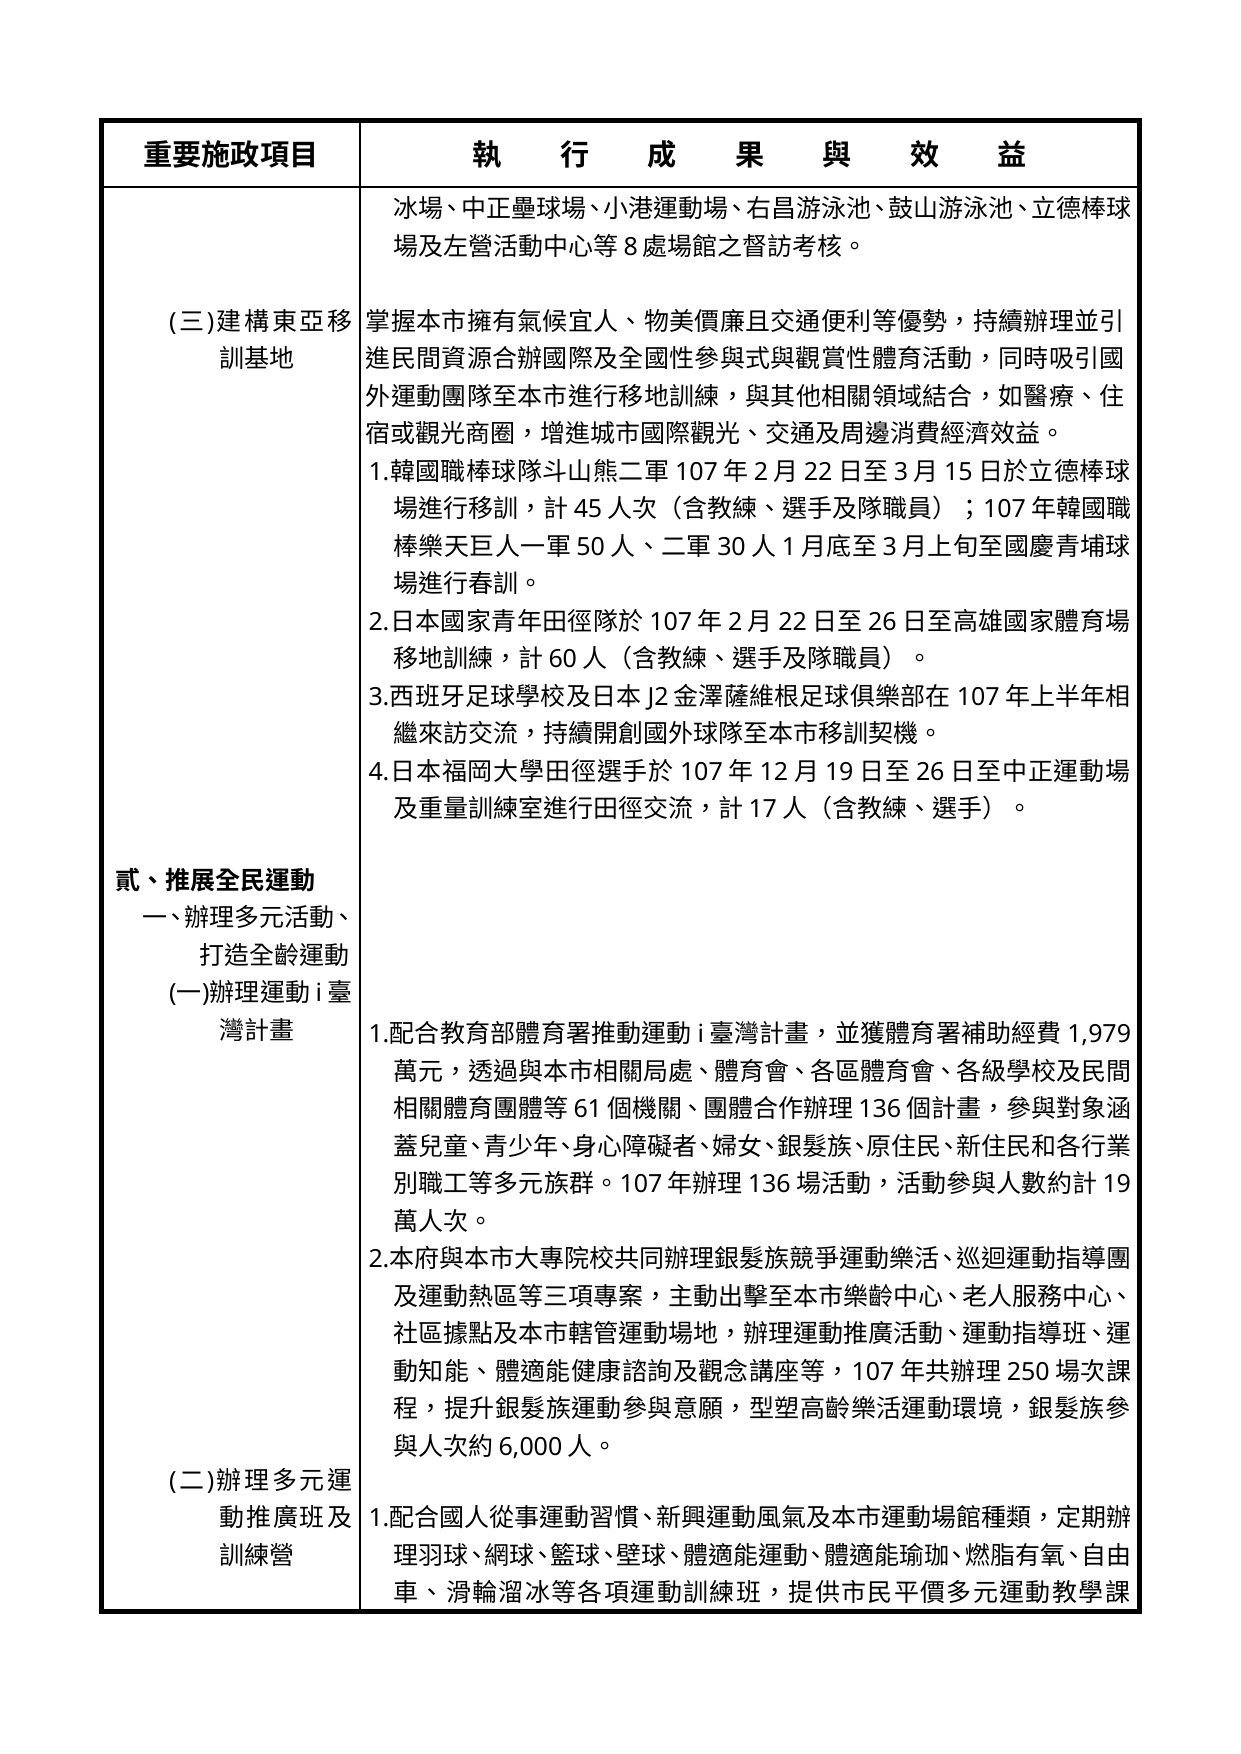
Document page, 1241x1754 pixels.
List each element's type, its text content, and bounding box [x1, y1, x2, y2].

table_header 重要施政項目 [104, 123, 359, 186]
table_cell (三)建構東亞移訓基地 貳、推展全民運動 一、辦理多元活動、打造全齡運動 (一)辦理運動i臺灣計畫 (二)辦理多元運動推廣班及訓練營 [104, 188, 359, 1609]
table_header 執 行 成 果 與 效 益 [361, 123, 1137, 186]
table_cell 整修鳳山運動園區體育館、游泳池、羽球館及網球場等場館，並新建服務中心及體適能運動中心；106年6月開工，107年已完工開放園區及田徑場、溜冰場、羽球館，並於107年8月舉辦2018年第九屆高雄港都盃全國羽球錦標賽。游泳池、網球場等預計108年7月開放民眾使用。 1.改善澄清湖棒球場室內漏水及更新觀眾席座椅損壞情形，已於107年6月完工並提供賽事使用。 2.積極辦理前瞻基礎建設計畫整修運動場域及設施，包括：推動無障礙運動設施、高雄國家體育場設施設備整建改善、小港運動場排水暨銀髮族運動環境改造、蓮池潭艇庫暨周遭設施整建、愛河連接蓮池潭既有自行車道整建、路竹體育園區運動場地設施更新改善、中正運動場多功能運動草坪改善、楠梓文中足球場等。 3.配合108年全國中等學校運動會整修運動場地及設施，預計108年3月初完工，包括： (1)本府轄管8處：高雄國家體育場、國際游泳池、鳳西羽球館、陽明網球中心、中山網球場、高雄國際滑輪溜冰場、澄清湖棒球場及楠梓運動園區。 (2)教育局所屬學校10處：鼓山高中、路竹高中、文山高中、中正高中、海青工商、前鎮國中、國昌國中、五甲國小、新莊高中、三民高中。 (3)本市大學1處：輔英科技大學。 (4)本府所屬機關1處：大寮靶場等。 1.107年假日參觀人數292,783人次、非假日參觀407,182人次，總計699,965人次。 2.107年共辦理68場次活動，共120,695人次參與，使用天數167天，使用率46%較106年(使用天數156天，使用率43%)成長。活動包括「高雄國際馬拉松」、「日本國家青年田徑隊移訓」、「2018高雄24H國際超級馬拉松賽」、「2018港都盃全國中等學校田徑錦標賽暨公開賽」、「2018全國城市足球對抗賽 U15、U18決賽」、「橋2018繩索救助專隊邀請賽之繩索上攀競賽」、「2018臺港國際女子足球友誼賽」、「107年高雄市田徑運動C級教練暨裁判講習會」等，類型多元，涵蓋運動競賽、教育講座、移地訓練，帶動本市運動經濟產值超過億元。 3.持續經營場館為頂級運動賽事基地，與國內外單項協會共推賽事、發展移地訓練產業、創造更多運動經濟效益，引進民間資源規劃空間多元運用及委外經營策略，促進都市區域發展。107年共辦理14場全國性及地區性足球賽事、6場耐力型運動賽事、3場全國性質大型田徑賽事、9場教育性講座、10部廣告拍攝於主場館取景及3場睦鄰性質活動。 4.積極辦理場館及尾翼空間民間機構參與公共建設，財政部於107年4月3日核定「高雄國家體育場民間自提OT暨BOT案前置作業計畫」藉由民間協助參與營運投入專業能力，引進民間資源及創意，活化場館尾翼附屬商業設施以及場館園區西南角綠地，商業設施規劃以運動餐廳、商店、展覽館等方式進行營運，現已委託專業服務廠商辦理促參前置作業，107年10月辦理公聽會。 5.107年共辦理36場深化場館導覽，提供836人次導覽服務，包括金門縣政府、西班牙足球學院、國際教育機構 (Lancon study abroad)暨美國東田納西大學、台北科技大學建築系、逢甲大學綠色能源中心等團體及學校。 1.除35處由本府自管外，依據本市運動場地認養辦法辦理場地認養，由在地體育團體認養開放市民使用之場地，以提高管理績效及場地使用率，目前認養場館計5處：三民木球場、三民槌球場、岡山槌球場、三民羽球場及鳳西溜冰場。 2.為促進民間參與運動場館經營，持續評估所屬運動場館委外經營管理之可能性，目前已委外場館計6處：民生網球場、大寮游泳池、東門游泳池、大社游泳池、四維羽球場及鳳山慢速壘球場。 3.為活化場館、提高場館使用率及使場館得以就近獲得妥適維護管理，目前由機關學校代管運動場館計中正壘球場、勞工壘球場、陽明棒球場等19處。 4.目前辦理促參委外評估之場館計有2處，依政府採購法委外之場館亦有2處。 5.為掌握各場館營運狀況並提升服務品質，依自管、認養、委外及代管不同經管樣態，除落實自主管理外，並訂定自管業務檢核計畫，以及認養、委外及代管訪視計畫，並配合不定時訪視，有效落實場館管理。另配合教育部體育署「補助直轄市及縣市政府興整建運動設施完成後營運管理督訪考核計畫」，於107年完成新興游泳池、陽明溜冰場、中正壘球場、小港運動場、右昌游泳池、鼓山游泳池、立德棒球場及左營活動中心等8處場館之督訪考核。 掌握本市擁有氣候宜人、物美價廉且交通便利等優勢，持續辦理並引進民間資源合辦國際及全國性參與式與觀賞性體育活動，同時吸引國外運動團隊至本市進行移地訓練，與其他相關領域結合，如醫療、住宿或觀光商圈，增進城市國際觀光、交通及周邊消費經濟效益。 1.韓國職棒球隊斗山熊二軍107年2月22日至3月15日於立德棒球場進行移訓，計45人次（含教練、選手及隊職員）；107年韓國職棒樂天巨人一軍50人、二軍30人1月底至3月上旬至國慶青埔球場進行春訓。 2.日本國家青年田徑隊於107年2月22日至26日至高雄國家體育場移地訓練，計60人（含教練、選手及隊職員）。 3.西班牙足球學校及日本J2金澤薩維根足球俱樂部在107年上半年相繼來訪交流，持續開創國外球隊至本市移訓契機。 4.日本福岡大學田徑選手於107年12月19日至26日至中正運動場及重量訓練室進行田徑交流，計17人（含教練、選手）。 1.配合教育部體育署推動運動i臺灣計畫，並獲體育署補助經費1,979萬元，透過與本市相關局處、體育會、各區體育會、各級學校及民間相關體育團體等61個機關、團體合作辦理136個計畫，參與對象涵蓋兒童、青少年、身心障礙者、婦女、銀髮族、原住民、新住民和各行業別職工等多元族群。107年辦理136場活動，活動參與人數約計19萬人次。 2.本府與本市大專院校共同辦理銀髮族競爭運動樂活、巡迴運動指導團及運動熱區等三項專案，主動出擊至本市樂齡中心、老人服務中心、社區據點及本市轄管運動場地，辦理運動推廣活動、運動指導班、運動知能、體適能健康諮詢及觀念講座等，107年共辦理250場次課程，提升銀髮族運動參與意願，型塑高齡樂活運動環境，銀髮族參與人次約6,000人。 1.配合國人從事運動習慣、新興運動風氣及本市運動場館種類，定期辦理羽球、網球、籃球、壁球、體適能運動、體適能瑜珈、燃脂有氧、自由車、滑輪溜冰等各項運動訓練班，提供市民平價多元運動教學課程，107年共辦理30班，合計610人次報名參加。 2.定期辦理游泳教學訓練營，107年7月、8月開設6班兒童班、291班普通班，共招收2,940人次參加。 107年路跑活動計50場，路跑參與人數計188,000人次，創造路跑周邊產業12.9億的經濟產值。其中符合「高雄市運動發展局受理申請路跑活動審查計畫」提供行政協助計有22場次，服務44,000人次。 107年輔導及補助高雄市體育會、本市大專院校及體育團體辦理226項國際性、全國性等各級（項）活動，補助經費共1,961萬元，約20萬人次參與活動。 107年高雄市規律運動人口比例為34.5%，超過全國比例(33.5%)，六都排名第二，較106年33.1%上升1.4%，達近三年新高。顯示本市民眾規律運動人口比例提升，參與運動意願高。 107年全民運動會9月29日至10月4日於苗栗縣舉行，本市代表隊選手計637人、隊職員133人，共參加25類競賽，以26金、31銀、33銅及總積分87.5分排名第四，獲得司法院長獎，獎牌數與金牌數超越上屆，其中健力、滑輪溜冰、龍獅運動、柔術、民俗體育、水上救生、蹼泳、劍道等項目囊括23面金牌表現最佳，本市選手謝宗庭更在個人健力項目締造10連霸成就、周怡汝完成7連霸成就，謝宗庭總和790公斤，刷新亞洲紀錄。 1.為跑者一致讚譽「全臺灣最友善的城市馬拉松」，106年曾榮獲教育部體育署地方運動特色「全民參與獎」，也是全臺唯一有場地、路線及成績三大認證馬拉松賽事。 2.路線橫貫本市8個行政區，自世運大道起跑，沿途經過高雄巨蛋、愛河之心、捷運美麗島站、中央公園站、中都濕地、蓮池潭、蚵仔寮漁港等11大著名景點及城市地標。 3.107年2月25日賽事分為全程馬拉松組（42.195公里）、超半程馬拉松組（25公里）以及休閒組（5公里）3組，總獎金207萬，總計吸引約21,000人參加，國外選手總計33國692人次，友好城市到訪4國10個城市，近百名代表團到訪，創下歷年新高，帶動高雄運動經濟產值推估9,200萬元。 4.107年以「競賽升級‧觀光布局」9大關鍵創新打造全球獨樹一格的元宵燈會馬拉松，將起點世運大道兩旁佈滿3,000顆傳統與彩繪燈籠、裝置燈飾及14座七彩拱門，打造總長800公尺馬拉松燈籠大道，帶給跑者更多元的路跑體驗並提升運動產業經濟價值。 1.107年6月16日至18日於愛河水域舉行，共有111隊2,577人次參賽，總獎金90萬元，嘉年華活動包括精彩日、夜間龍舟競速賽及網路直播決賽外，另有龍舟拔河、自力環保減塑造筏賽、寫生比賽、美食攤位、街頭藝人展演等周邊活動仍吸引約127,000人次參與，網路直播達24萬觀賞人次，觀光產值預估約1,800萬元。 2.107年新增競賽專屬APP(提供選手、觀眾即時查詢賽程、成績)、提供更衣空間等，持續升級競賽服務；亦透過官方LINE、活動臉書(43篇貼文，超過5萬瀏覽人次)、廣播媒體(7家)、平面媒體(13家)、電子媒體(3家)及新聞報導露出(共有112篇媒體報導，其中平面媒體32篇、電子媒體80篇)等加強行銷宣傳，擴大活動效益。 107年1月至3月共辦理9項活動，結合運動最新趨勢，活動內容範圍主要為運動文化、運動觀光、高齡長照等跨領域議題，邀請全民不分年齡一起來運動。活動內容包括結合場館導覽（球場故事）及牛棚講座（運動名人）同時創造運動參與新亮點的「澄清湖‧我的主場-球場文化深度體驗」、體驗國際級場館的「滑輪溜冰體驗營」、結合休閒運動與觀光的「暢遊大樹舊鐵橋健行趣」、結合長照議題以趣味運動會方式鼓勵銀髮族參與運動的「健康活百二-銀髮族趣味運動會」、歷史悠久指標賽事「全國第62屆和家盃排球錦標賽」、享譽全臺最友善城市馬拉松美名的「2018高雄MIZUNO國際馬拉松」、鼓勵幼兒參與體育活動的「幼兒足球錦標賽」、最受銀髮族歡迎的「市長盃槌球錦標賽」及以競技運動全民化為目標的「七人制橄欖球錦標賽」等，共計有36,200人次參與。 1.整合運動發展中心與本市各單項委員會，系統性的紮根基層選手，以24位基層校長為核心，設立重點發展項目之運動發展中心，擴增基層選手數量，有效向上輸送優秀選手，健全競技運動金字塔型體系。 2.打造一貫性培訓系統，依據運動發展中心執行成效，使優秀基層選手能有效銜接，並結合本市行政協助與社會資源，提升整體奪（金）牌能量。 3.視基層需求及財源研議增加運動專任教練員額，協助輔導優秀選手轉任教練或適性其職涯發展，以回饋基層選手並延續運動生涯。 1.為強化108年全國運動會奪金能量，依「高雄市108年全國運動會衝刺計畫」，針對本市重點項目，透過軟體、硬體的協助，以達提升本市競技運動實力之目標。107年至少投入100萬元、108年預計至少投入600萬元經費，針對本市重點項目，鼓勵選手出國移地訓練，以及聘請國外教練指導。 2.鼓勵本市教練積極參加專業講（研）習，提升訓練知能。 3.為有效執行全國運動會衝刺計畫，成立專案審查委員會，審查重點項目培訓計畫，培訓期間進行訪視，提升培訓效益。 1.以專業團隊照護模式包括單一門診、復建科特別訓練門診、全國運動會隨隊緊急醫療、舉辦傷害防護課程等4大面向服務。 2.規劃定期做出選手檢測，檢視其生理狀態，確保選手健康狀態投入訓練，並視情況調整訓練內容。 3.與高雄市立小港醫院合作建置「優秀選手運動傷害防護體系」，雙方自105年9月起簽訂合作意向書，由該院提供優秀選手聯合門診、復健科特別訓練門診，採專人預約制提供綠色通關就診服務；配合106年全國運動會籌組專業醫療團隊，針對各代表隊開辦工作坊，瞭解各隊參賽需求提供隨隊醫療服務，107年1月延續合作，持續提供高雄市運動代表隊參加全國性賽會專業醫療服務。105年至107年已有本市593人次受惠(含領有門診卡130人、參與課程人次合計261人） 1.獎助本市績優運動選手、教練及體育團體，以培育優秀選手、提升運動水準與推展全民運動，107年依「高雄市體育獎助金發給辦法」核發體育獎助金總計4,201萬4,604元，包括106年全國單項運動競賽、107年全國綜合性運動會、2018年雅加達亞洲運動會及2018年雅加達亞州帕拉運動會。 2.107年制定「高雄市績優運動選手訓練補助金發給辦法」，並於108年預算增列選手訓練補助金3,753萬元，補助本市全國運動會前三名菁英選手訓練，金牌選手－個人項目每人每月2萬元、團體項目每人每月1萬2,000元；銀牌選手－個人項目每人每月1萬2,000元、團體項目每人每月8,000元；銅牌選手－個人項目每人每月8,000元、團體項目每人每月6,000元。106年全運會前三名選手自108年1月至12月發給1年，108年後優秀選手符合訓補金發給辦法者，自取得成績證明獲獎狀之次年起發給2年。 3.依據「高雄市運動團隊參加體育競賽補助辦法」補助本市運動代表隊參加國內比賽，補助項目為住宿(每日500元)、交通(自強號)及膳食(每日210元)。 引進運動科學，媒合基層學校與本市專業大專院校運科合作。規劃與學術單位(如正修科技大學)及醫療單位(如小港醫院)持續合作，以不同運動項目之特性，規劃專屬性的訓練內容，讓訓練效果更具品質與效率。 1.優化場館設施同時配合促參經營策略，引進民間資源、活力、創意及效率，以活化並提升場館經營及服務品質，促進在地運動場館經營產業發展、培育在地場館營運專業人力，使體育專業人才有發展空間。例如以鳳山運動園區為例，完善鳳山運動園區各項運動設施建設拼圖後，藉由促參委外方式，引進專業運動場館經營業者加入，並以運動為主體，吸引相關運動產業業者聚集，並與鄰近學校教學及運動商業設施，形成一運動產業園區(聚落)。 2.107年辦理「高雄市前鎮游泳池ROT案」、「高雄市鳳山運動園區OT案」「高雄市陽明網球中心民間自提ROT案」及「高雄國家體育場OT暨BOT案」相關促參程序，將持續檢視相關場館管理模式，據以廣納民間資源。 1.依據都市計畫法高雄市施行細則規範，訂定都市計畫農業區土地申請運動場館業使用作業要點，鼓勵及輔導民間合法興整建運動場館設施。 2.依據教育部體育署所發布之「健身中心定型化契約應記載及不得記載事項」，辦理轄區內健身中心業者招募會員所使用之定型化契約查核，107年度總計查核36家私立健身中心會員定型化契約，查核結果為全數合格，後續將不定期追蹤業者情況。 3.依教育部體育署「游泳池管理規範」規定辦理游泳池聯合查核，查核項目包含場所消防設施設備、商業登記、燃氣熱水器安裝通風情形、游泳池衛生、水質、足額救生員、泳池訓練班學員教練比例、救生器材、訂定自主管理計畫、依法設置無障礙設及施泳池入場須知等項。107年度計查核40間泳池，查核率達九成以上，針對未合格者持續落實追蹤及複檢。 107年6月7日訂頒「高雄市運動發展基金收支管理及運用自治條例」，續依本市運動場館現況及條件等相關因素，決定後續納入之運動園區或場館及基金規模，並經財務評估可行後據以施行。 根據體育署調查統計，106年高雄市民眾運動消費總支出為150億8,983萬元。本府107年度主、協辦體育活動約406場次、725,000人次參與，創造運動經濟產值估計約17億6,821萬元。 本市得天獨厚的氣候條件及豐富體育運動資源是發展運動觀光的優勢，結合行政機關與觀光產業資源建置專屬資訊平台，提供消費者可同時取得賽事活動和運動觀光旅程相關資訊，串連運動和觀光二大產業；媒合路跑活動與本市各區農特產品及觀光特色景點，持續擴大路跑等運動辦理效益，發揮「運動+觀光」加乘效果、創造運動經濟效益。 已盤點本市可興建運動中心用地(含公園用地、學校用地、體育場用地等)計19處，其中已徵收14處、未徵收5處，已徵收部分優先評估計3處。並向財政部提出申請補助促參委外評估前置作業經費，以結合本市整體規劃。 園區包含游泳池、自由車場、射箭場及現代五項場域，除游泳池開放民眾使用，其餘場地主要係提供選手訓練使用。改造規劃方向包括增設商業設施引進民間資源營運管理、升級國內外選手訓練設施、整建符合國內外賽事場地、自由車場賽道改建國際標準賽道、現代五項及射箭場、新建風雨式籃球場及綜合運動中心。107年底已完成計畫書草案，俟定稿後將積極爭取整建經費。 為擴大移訓產業規模、促進運動觀光產業發展等多重目標，106年10月完成「高雄市岡山區國際棒球村新建評估計畫」計畫書，依評估結果，短期階段以務實作法整修現有簡易棒球場，以符合國外球隊移地訓練使用。整建計畫已於107年5月17日函送修正案至體育署申請前瞻計畫補助，目前審辦中，未來則藉由逐步培養棒球運動人口及蓄積周邊發展潛力，再進一步規劃棒球村整體發展。 1.2018佛光盃國際大學籃球邀請賽 107年7月2日至8日於高雄巨蛋舉行，邀請美國、法國、加拿大、澳洲、日本、馬來西亞、菲律賓、大陸及臺灣等國家地區、計18支大學隊伍(男子組及女子組各9隊)來台參賽，賽事為期7天。 2.2018高雄海碩網球公開賽 107年9月15日至23日於高雄巨蛋舉行，共有21國69名選手世界排名前200名之職業選手參賽。首次架設鷹眼挑戰系統，增加賽事與視覺感觀精彩度。邀請法國知名球星跳跳虎Gael Monfils來台參賽，造成南台灣網壇旋風，吸引球迷54,473人觀賽。媒體報導共232則(含電視媒體、網路及平面報紙)，重點精彩賽況登ATP官網首頁。 3.2018城市盃國際龍舟錦標賽 107年11月3、4日於蓮池潭舉行，以競技運動、傳統習俗與在地特色文化為三大核心元素，發展運動觀光，計有217隊4,340人參賽，其中國外選手共有14國732人，促進運動經濟產值，成功行銷高雄。本賽事獲選為教育部體育署「2018臺灣精選國際運動賽事-全民參與獎」，為台灣龍舟競賽指標賽事。 4.2018第一屆港都盃國際沙灘手球邀請賽 107年12月1、2日於鳳山沙灘球場舉行，來自日本、香港、新加坡、菲律賓、越南及台灣共6個國家地區10支隊伍200名選手參賽，比賽結果由中華A隊及中華B隊分別拿下男、女子組冠軍。 1.成功以「高雄國際馬拉松」作為城市外交重要平台，邀請日韓等國姊妹市及友好城市，107年2月23日至26日特別邀請並接待東亞地區姐妹市及友好城市，包括日本熊本市、千葉縣、沖繩縣那霸市、秋田縣仙北市、京都市右京區、札幌市、小山市、韓國釜山市、菲律賓宿霧市、越南峴港市等4個國家10個城市，約100人組團訪問，以馬拉松賽事為基礎，未來進一步擴大與本市各方面的交流合作面向。 2.西雅圖高雄姊妹市協會由華盛頓州參議員Bob Hasegawa率領團員23人於107年6月15日至18日參加「2018高雄愛河端午龍舟嘉年華」，並與市府首長隊進行友誼賽，擴大國際體育交流效益與促進友好城市情誼。 3.那霸馬拉松協會執行副本部長大城弘明及沖繩台灣交流振興會平田久雄會長於107年5月11日率團到訪，宣傳及邀請本市跑者前往日本那霸市參加第34屆那霸馬拉松大會。 4.日本秋田縣仙北市門脇光浩市長及青柳宗五郎議長於107年8月21日到訪，商討雙方馬拉松合作事宜，並邀請本市參與該市9月16日舉辦第33屆田澤湖馬拉松。 5.日本石川縣加賀市為高雄國際馬拉松交流友好城市之一，該市宮元陸市長及稻垣清也副議長等人於107年10月17日到訪。 6.日本北海道士別市教育委員會教育長中峰壽彰等人於107年11月26日拜會，洽談舉重運動等移地訓練及雙方馬拉松交流等事項。 1.2018曼谷國際運動年會 (1)107年4月16日至20日一行2人赴泰國曼谷參與論壇及研討會，並拜會設攤海外城市、國際運動組織攤位及相關產業人士，包括日本札幌體育局、SportAccord執行長、IWGA執行長、AIMS主席、GAISF副主席等國際體壇重要人士，此次共有84個國家、1,844名國際體育組織代表與會，參與國際組織超過100個、設攤數量達150個。 (2)持續強化國際連結、拓展城市友好情誼、蒐集國際體壇最新資訊，並進一步探詢本市申辦國際運動年會之可行性，以保持本市未來與國際組織交流合作之可行性。 2.友好城市馬拉松 (1)本市與日本栃木縣於107年正式簽署經濟及教育友好合作備忘錄，為啟動雙方友好交流，本市首次應邀於107年4月6日至9日一行4人赴日本栃木縣參加2018第10屆思川櫻花馬拉松。 (2)於107年9月14日至17日赴日本秋田縣參加2018第33屆田澤湖馬拉松，藉由活動相互交流，同時宣傳2019第10屆高雄國際馬拉松。 (3)107年10月5日至8日赴日本札幌市參加2018札幌馬拉松參賽暨交流，建立雙方馬拉松友好交流關係，同時宣傳2019第10屆高雄國際馬拉松，增加日本跑者到訪人數，促進賽事觀光效益。 [361, 188, 1137, 1609]
